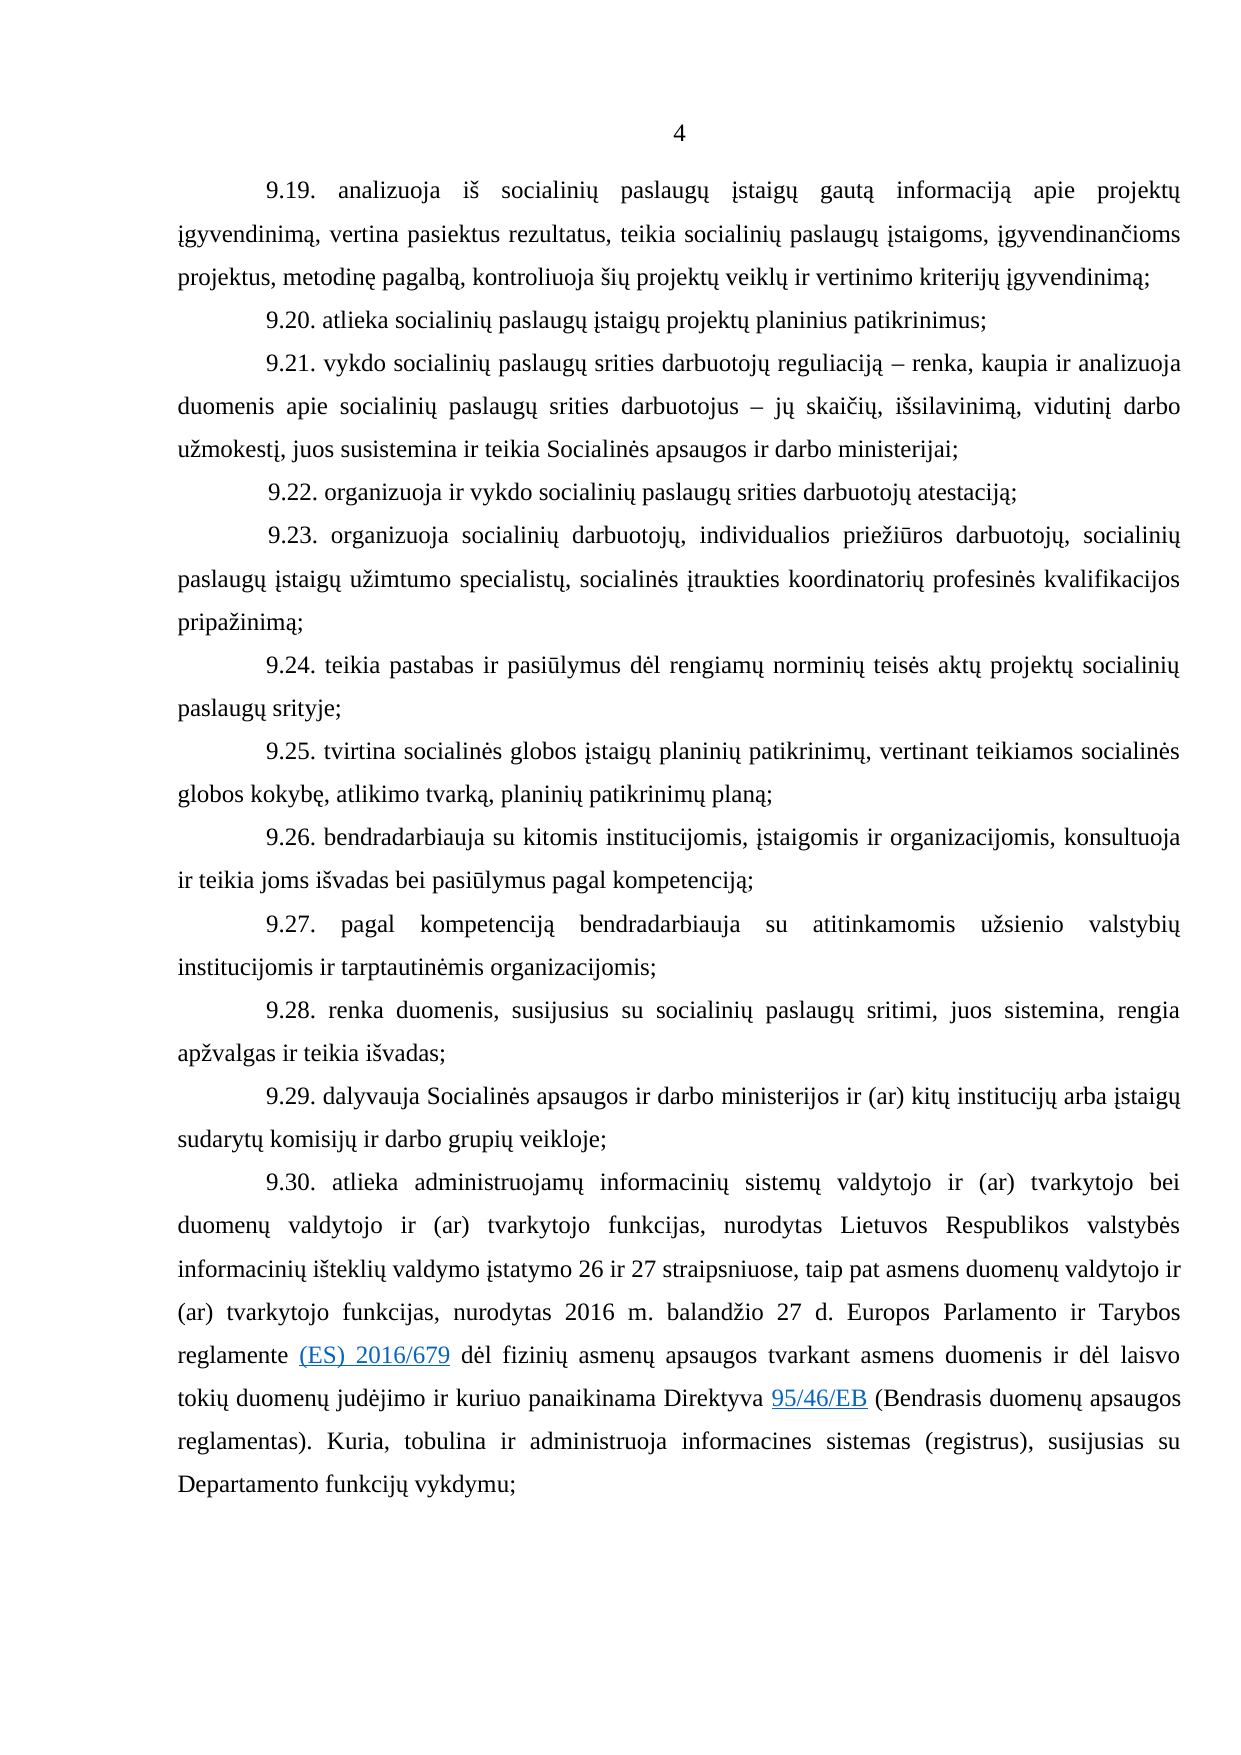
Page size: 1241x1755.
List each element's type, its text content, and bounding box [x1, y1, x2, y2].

text 9.22. organizuoja ir vykdo socialinių paslaugų srities darbuotojų atestaciją; [177, 477, 1181, 506]
text 9.27. pagal kompetenciją bendradarbiauja su atitinkamomis užsienio valstybių institucijomis ir tarptautinėmis organizacijomis; [177, 909, 1181, 981]
text 9.19. analizuoja iš socialinių paslaugų įstaigų gautą informaciją apie projektų įgyvendinimą, vertina pasiektus rezultatus, teikia socialinių paslaugų įstaigoms, įgyvendinančioms projektus, metodinę pagalbą, kontroliuoja šių projektų veiklų ir vertinimo kriterijų įgyvendinimą; [177, 176, 1181, 291]
text 9.26. bendradarbiauja su kitomis institucijomis, įstaigomis ir organizacijomis, konsultuoja ir teikia joms išvadas bei pasiūlymus pagal kompetenciją; [177, 822, 1181, 894]
text 9.30. atlieka administruojamų informacinių sistemų valdytojo ir (ar) tvarkytojo bei duomenų valdytojo ir (ar) tvarkytojo funkcijas, nurodytas Lietuvos Respublikos valstybės informacinių išteklių valdymo įstatymo 26 ir 27 straipsniuose, taip pat asmens duomenų valdytojo ir (ar) tvarkytojo funkcijas, nurodytas 2016 m. balandžio 27 d. Europos Parlamento ir Tarybos reglamente (ES) 2016/679 dėl fizinių asmenų apsaugos tvarkant asmens duomenis ir dėl laisvo tokių duomenų judėjimo ir kuriuo panaikinama Direktyva 95/46/EB (Bendrasis duomenų apsaugos reglamentas). Kuria, tobulina ir administruoja informacines sistemas (registrus), susijusias su Departamento funkcijų vykdymu; [177, 1167, 1181, 1498]
text 9.29. dalyvauja Socialinės apsaugos ir darbo ministerijos ir (ar) kitų institucijų arba įstaigų sudarytų komisijų ir darbo grupių veikloje; [177, 1081, 1181, 1153]
text 9.24. teikia pastabas ir pasiūlymus dėl rengiamų norminių teisės aktų projektų socialinių paslaugų srityje; [177, 650, 1181, 722]
text 9.23. organizuoja socialinių darbuotojų, individualios priežiūros darbuotojų, socialinių paslaugų įstaigų užimtumo specialistų, socialinės įtraukties koordinatorių profesinės kvalifikacijos pripažinimą; [177, 521, 1181, 636]
text 9.21. vykdo socialinių paslaugų srities darbuotojų reguliaciją – renka, kaupia ir analizuoja duomenis apie socialinių paslaugų srities darbuotojus – jų skaičių, išsilavinimą, vidutinį darbo užmokestį, juos susistemina ir teikia Socialinės apsaugos ir darbo ministerijai; [177, 348, 1181, 463]
text 9.28. renka duomenis, susijusius su socialinių paslaugų sritimi, juos sistemina, rengia apžvalgas ir teikia išvadas; [177, 995, 1181, 1067]
text 9.25. tvirtina socialinės globos įstaigų planinių patikrinimų, vertinant teikiamos socialinės globos kokybę, atlikimo tvarką, planinių patikrinimų planą; [177, 736, 1181, 808]
text 9.20. atlieka socialinių paslaugų įstaigų projektų planinius patikrinimus; [177, 305, 1181, 334]
